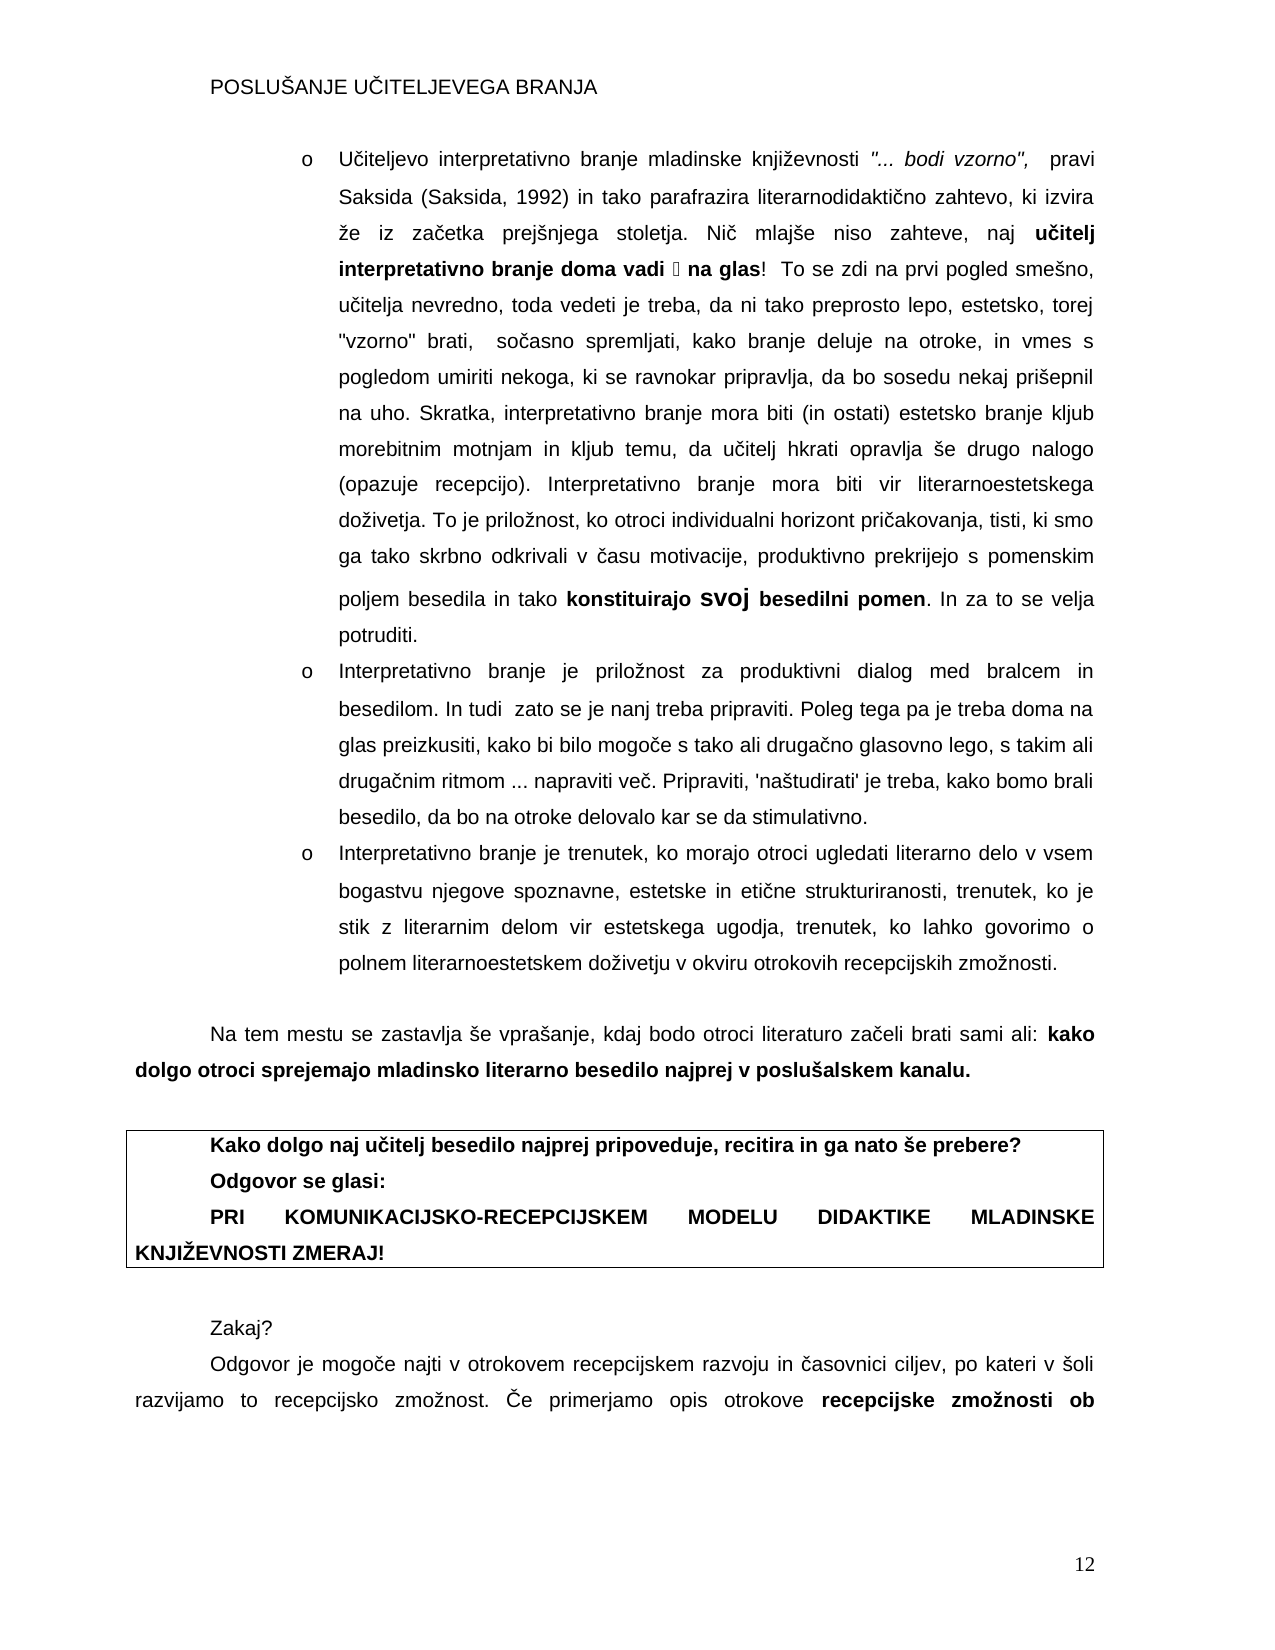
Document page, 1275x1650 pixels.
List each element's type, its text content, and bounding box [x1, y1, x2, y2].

text Odgovor je mogoče najti v otrokovem recepcijskem razvoju in časovnici ciljev, po kateri v šoli razvijamo to recepcijsko zmožnost. Če primerjamo opis otrokove recepcijske zmožnosti ob [135, 1352, 1095, 1412]
list Interpretativno branje je priložnost za produktivni dialog med bralcem in besedilom. In tudi zato se je nanj treba pripraviti. Poleg tega pa je treba doma na glas preizkusiti, kako bi bilo mogoče s tako ali drugačno glasovno lego, s takim ali drugačnim ritmom ... napraviti več. Pripraviti, 'naštudirati' je treba, kako bomo brali besedilo, da bo na otroke delovalo kar se da stimulativno. [301, 659, 1095, 829]
list Učiteljevo interpretativno branje mladinske književnosti "... bodi vzorno", pravi Saksida (Saksida, 1992) in tako parafrazira literarnodidaktično zahtevo, ki izvira že iz začetka prejšnjega stoletja. Nič mlajše niso zahteve, naj učitelj interpretativno branje doma vadi  na glas! To se zdi na prvi pogled smešno, učitelja nevredno, toda vedeti je treba, da ni tako preprosto lepo, estetsko, torej "vzorno" brati, sočasno spremljati, kako branje deluje na otroke, in vmes s pogledom umiriti nekoga, ki se ravnokar pripravlja, da bo sosedu nekaj prišepnil na uho. Skratka, interpretativno branje mora biti (in ostati) estetsko branje kljub morebitnim motnjam in kljub temu, da učitelj hkrati opravlja še drugo nalogo (opazuje recepcijo). Interpretativno branje mora biti vir literarnoestetskega doživetja. To je priložnost, ko otroci individualni horizont pričakovanja, tisti, ki smo ga tako skrbno odkrivali v času motivacije, produktivno prekrijejo s pomenskim poljem besedila in tako konstituirajo svoj besedilni pomen. In za to se velja potruditi. [301, 147, 1095, 647]
text Zakaj? [135, 1316, 1095, 1340]
list Interpretativno branje je trenutek, ko morajo otroci ugledati literarno delo v vsem bogastvu njegove spoznavne, estetske in etične strukturiranosti, trenutek, ko je stik z literarnim delom vir estetskega ugodja, trenutek, ko lahko govorimo o polnem literarnoestetskem doživetju v okviru otrokovih recepcijskih zmožnosti. [301, 841, 1095, 974]
text Na tem mestu se zastavlja še vprašanje, kdaj bodo otroci literaturo začeli brati sami ali: kako dolgo otroci sprejemajo mladinsko literarno besedilo najprej v poslušalskem kanalu. [135, 1022, 1095, 1082]
text Kako dolgo naj učitelj besedilo najprej pripoveduje, recitira in ga nato še prebere? [127, 1131, 1103, 1157]
text Odgovor se glasi: [127, 1166, 1103, 1193]
text POSLUŠANJE UČITELJEVEGA BRANJA [210, 75, 1095, 99]
text PRI KOMUNIKACIJSKO-RECEPCIJSKEM MODELU DIDAKTIKE MLADINSKE KNJIŽEVNOSTI ZMERAJ! [127, 1202, 1103, 1267]
